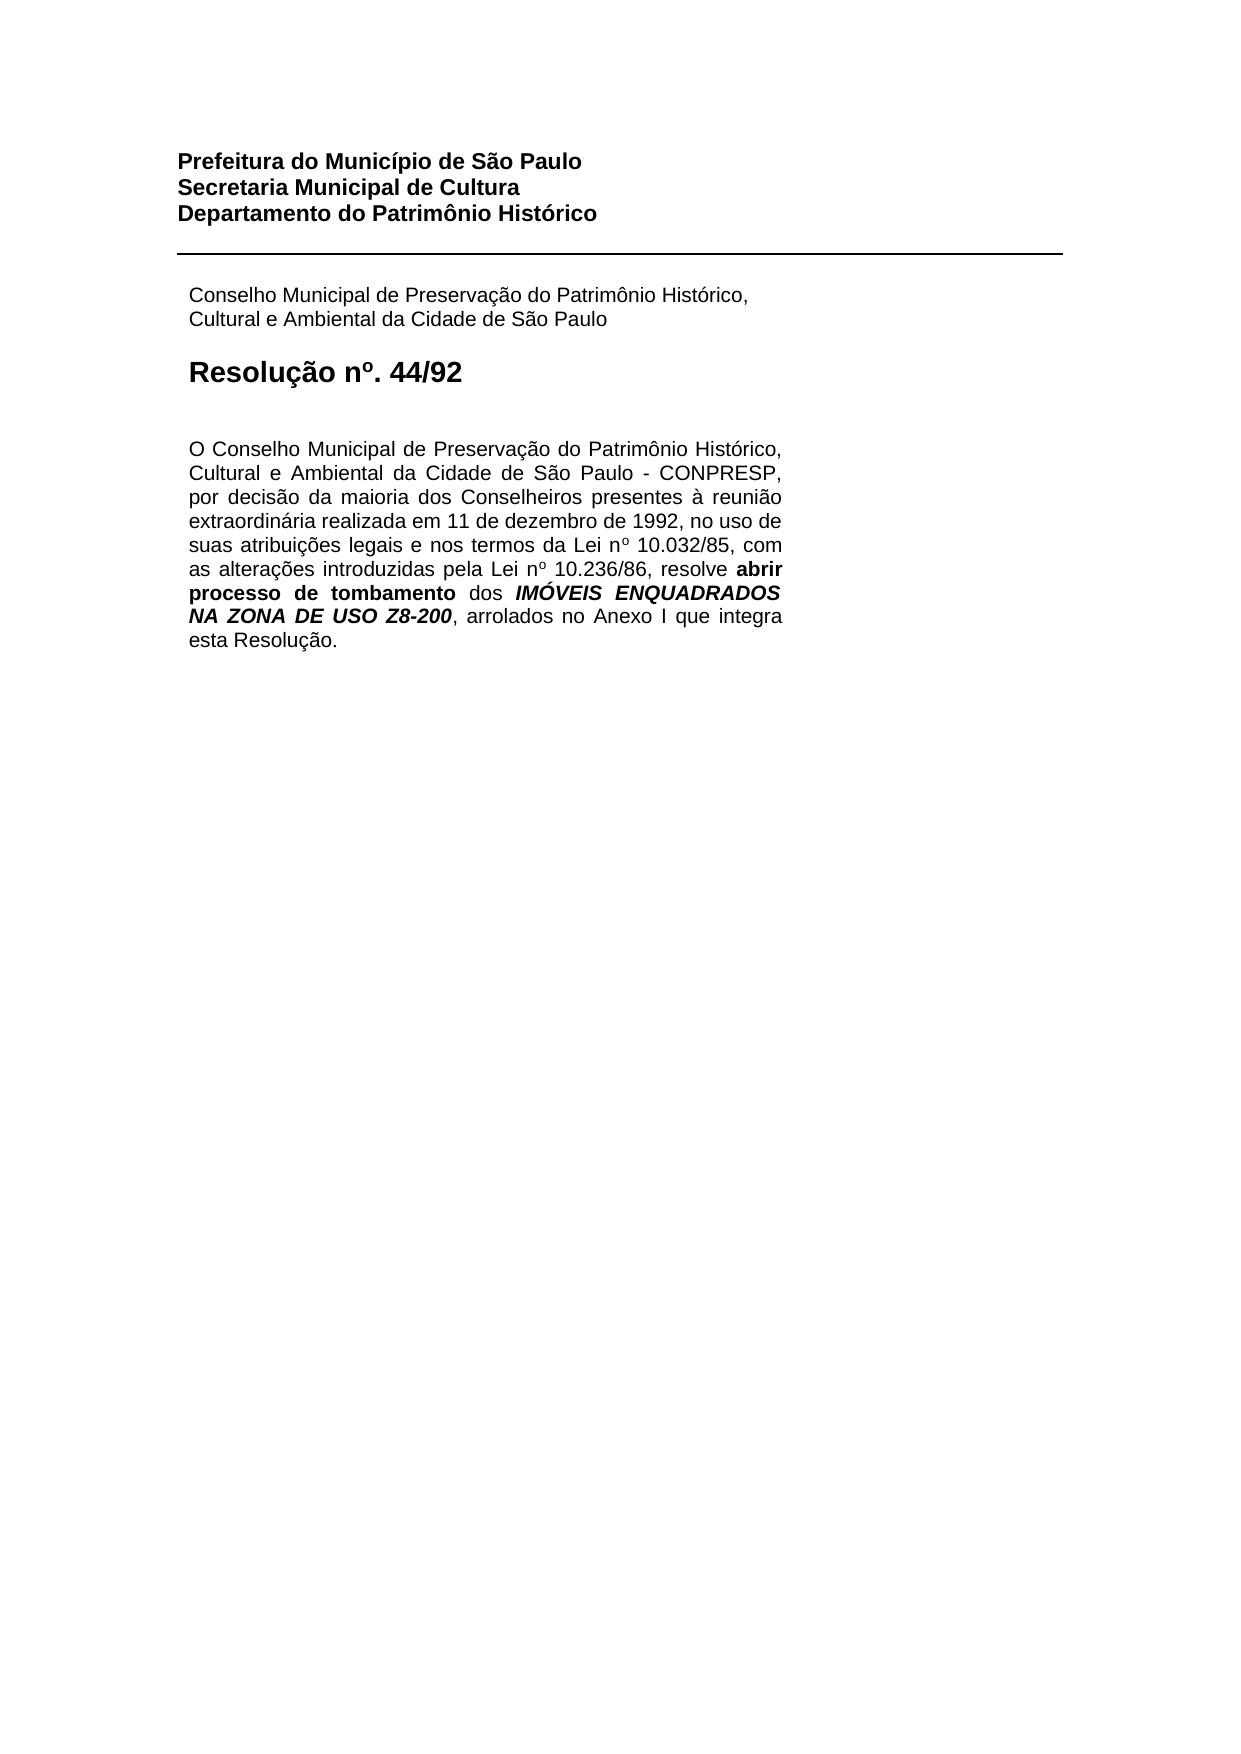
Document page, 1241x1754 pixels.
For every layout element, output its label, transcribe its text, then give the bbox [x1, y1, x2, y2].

table_header Conselho Municipal de Preservação do Patrimônio Histórico, Cultural e Ambiental da Cidade de São Paulo Resolução no. 44/92 O Conselho Municipal de Preservação do Patrimônio Histórico, Cultural e Ambiental da Cidade de São Paulo - CONPRESP, por decisão da maioria dos Conselheiros presentes à reunião extraordinária realizada em 11 de dezembro de 1992, no uso de suas atribuições legais e nos termos da Lei no 10.032/85, com as alterações introduzidas pela Lei no 10.236/86, resolve abrir processo de tombamento dos imóveis enquadrados na zona de uso Z8-200, arrolados no Anexo I que integra esta Resolução. [177, 283, 794, 652]
table_header [794, 283, 1066, 652]
text Prefeitura do Município de São Paulo [177, 148, 1063, 174]
text Departamento do Patrimônio Histórico [177, 200, 1063, 227]
text Secretaria Municipal de Cultura [177, 174, 1063, 200]
